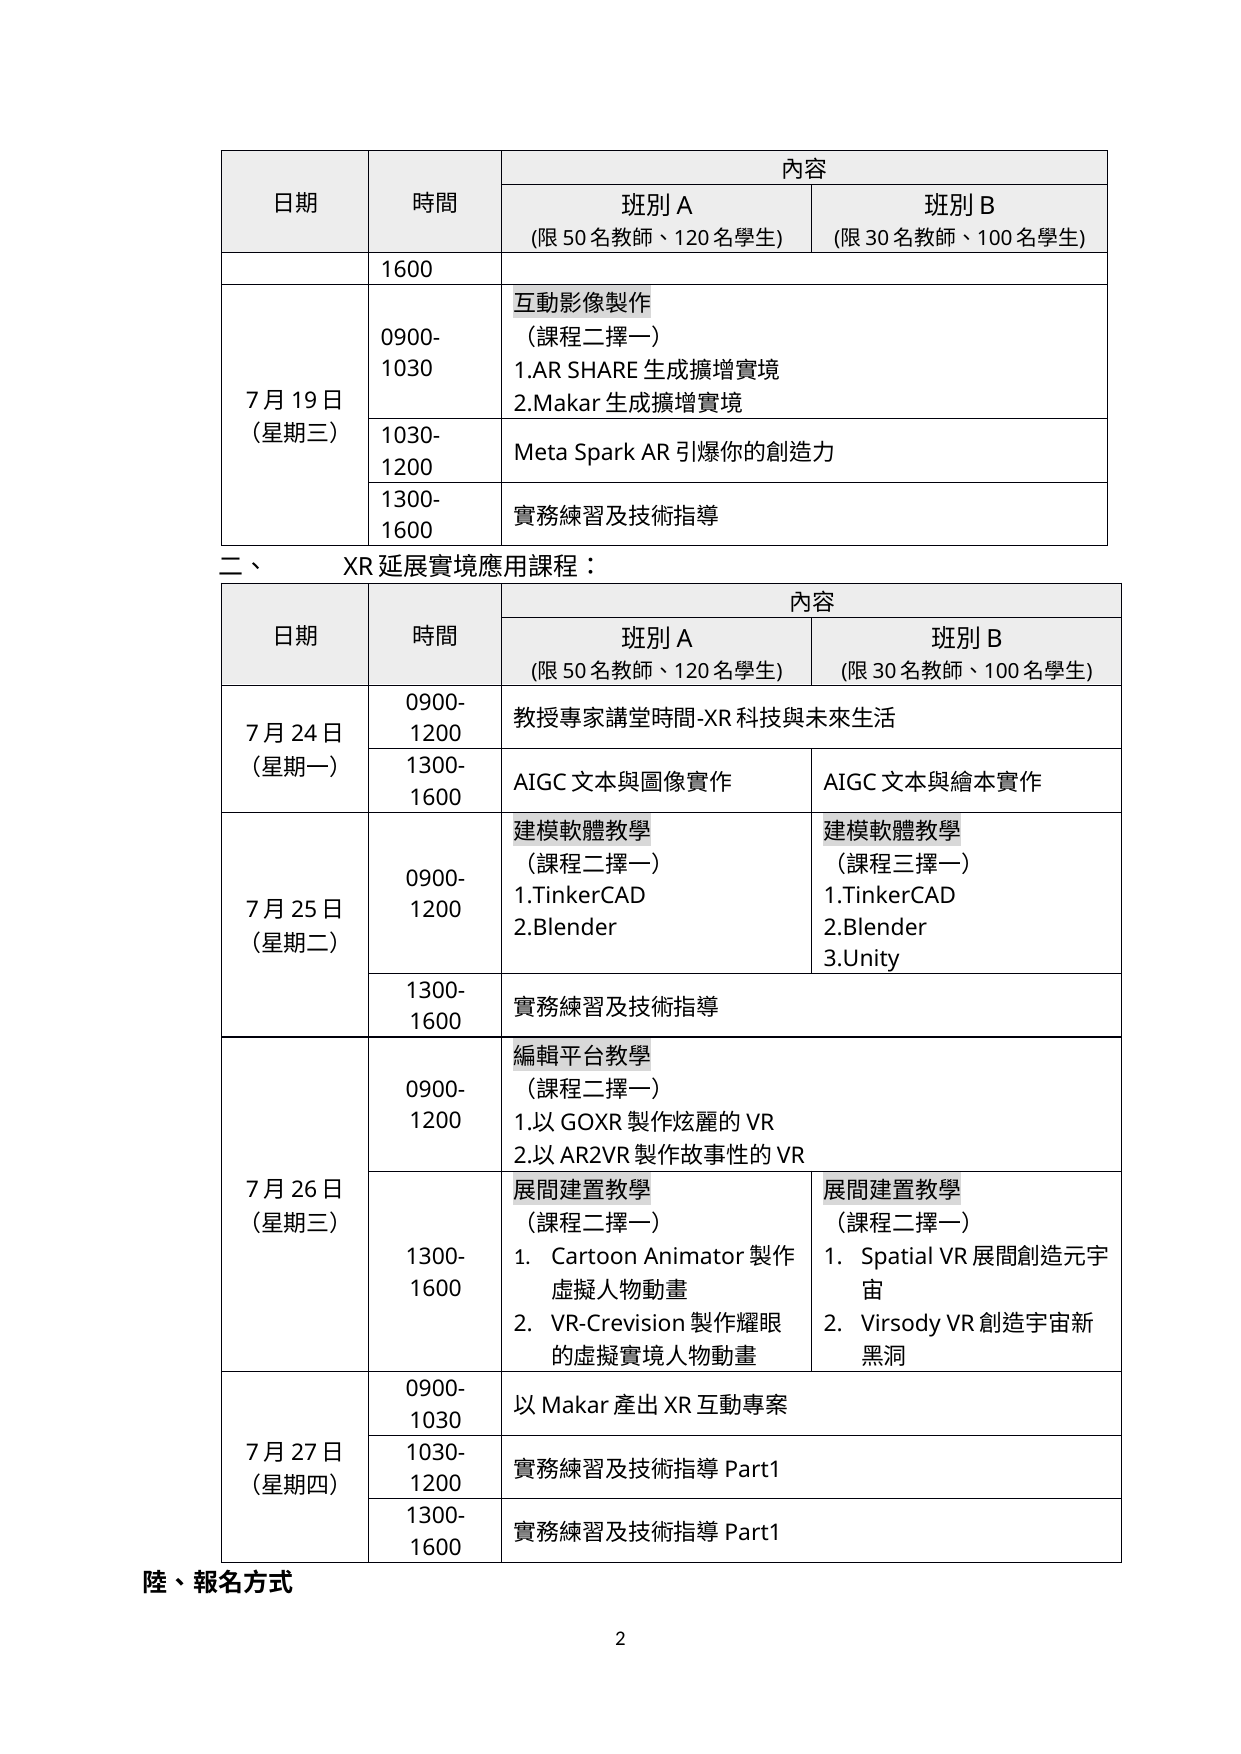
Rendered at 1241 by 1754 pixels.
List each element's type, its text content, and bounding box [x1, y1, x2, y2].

table_header 時間 [369, 151, 501, 252]
table_cell 7月25日 （星期二） [222, 813, 368, 1036]
table_cell 1600 [369, 253, 501, 284]
table_cell 實務練習及技術指導 [502, 974, 1121, 1036]
table_cell 0900-1030 [369, 1372, 501, 1435]
table_cell 7月24日 （星期一） [222, 686, 368, 812]
table_cell 0900-1200 [369, 1038, 501, 1171]
table_cell [502, 253, 1107, 284]
table_header 日期 [222, 151, 368, 252]
table_header 內容 [502, 584, 1121, 617]
table_cell 互動影像製作 （課程二擇一） 1.AR SHARE生成擴增實境 2.Makar生成擴增實境 [502, 285, 1107, 418]
table_cell 1300-1600 [369, 974, 501, 1036]
table_cell 展間建置教學 （課程二擇一） Cartoon Animator製作虛擬人物動畫 VR-Crevision製作耀眼的虛擬實境人物動畫 [502, 1172, 811, 1371]
table_cell 1300-1600 [369, 749, 501, 812]
list 報名方式 [142, 1563, 1122, 1599]
table_cell 1030-1200 [369, 419, 501, 482]
table_cell 編輯平台教學 （課程二擇一） 1.以GOXR製作炫麗的VR 2.以AR2VR製作故事性的VR [502, 1038, 1121, 1171]
table_cell 實務練習及技術指導 [502, 483, 1107, 545]
table_header 內容 [502, 151, 1107, 184]
table_cell 建模軟體教學 （課程二擇一） 1.TinkerCAD 2.Blender [502, 813, 811, 973]
table_cell 以Makar產出XR互動專案 [502, 1372, 1121, 1435]
table_cell 1030-1200 [369, 1436, 501, 1498]
table_cell AIGC文本與繪本實作 [812, 749, 1121, 812]
table_cell 班別B (限30名教師、100名學生) [812, 185, 1107, 252]
table_cell 建模軟體教學 （課程三擇一） 1.TinkerCAD 2.Blender 3.Unity [812, 813, 1121, 973]
table_cell 7月19日 （星期三） [222, 285, 368, 545]
table_cell 展間建置教學 （課程二擇一） Spatial VR展間創造元宇宙 Virsody VR創造宇宙新黑洞 [812, 1172, 1121, 1371]
table_cell 0900-1200 [369, 813, 501, 973]
table_cell Meta Spark AR引爆你的創造力 [502, 419, 1107, 482]
table_cell 7月27日 （星期四） [222, 1372, 368, 1562]
table_cell 班別B (限30名教師、100名學生) [812, 618, 1121, 684]
list XR延展實境應用課程： [218, 546, 1122, 583]
table_cell 班別A (限50名教師、120名學生) [502, 185, 811, 252]
table_header 日期 [222, 584, 368, 684]
table_cell [222, 253, 368, 284]
table_cell 0900-1200 [369, 686, 501, 748]
table_cell 1300-1600 [369, 1172, 501, 1371]
table_cell 班別A (限50名教師、120名學生) [502, 618, 811, 684]
table_cell 實務練習及技術指導Part1 [502, 1499, 1121, 1562]
table_cell 1300-1600 [369, 1499, 501, 1562]
table_cell 7月26日 （星期三） [222, 1038, 368, 1371]
table_cell AIGC文本與圖像實作 [502, 749, 811, 812]
table_header 時間 [369, 584, 501, 684]
table_cell 教授專家講堂時間-XR科技與未來生活 [502, 686, 1121, 748]
table_cell 實務練習及技術指導Part1 [502, 1436, 1121, 1498]
table_cell 1300-1600 [369, 483, 501, 545]
table_cell 0900-1030 [369, 285, 501, 418]
